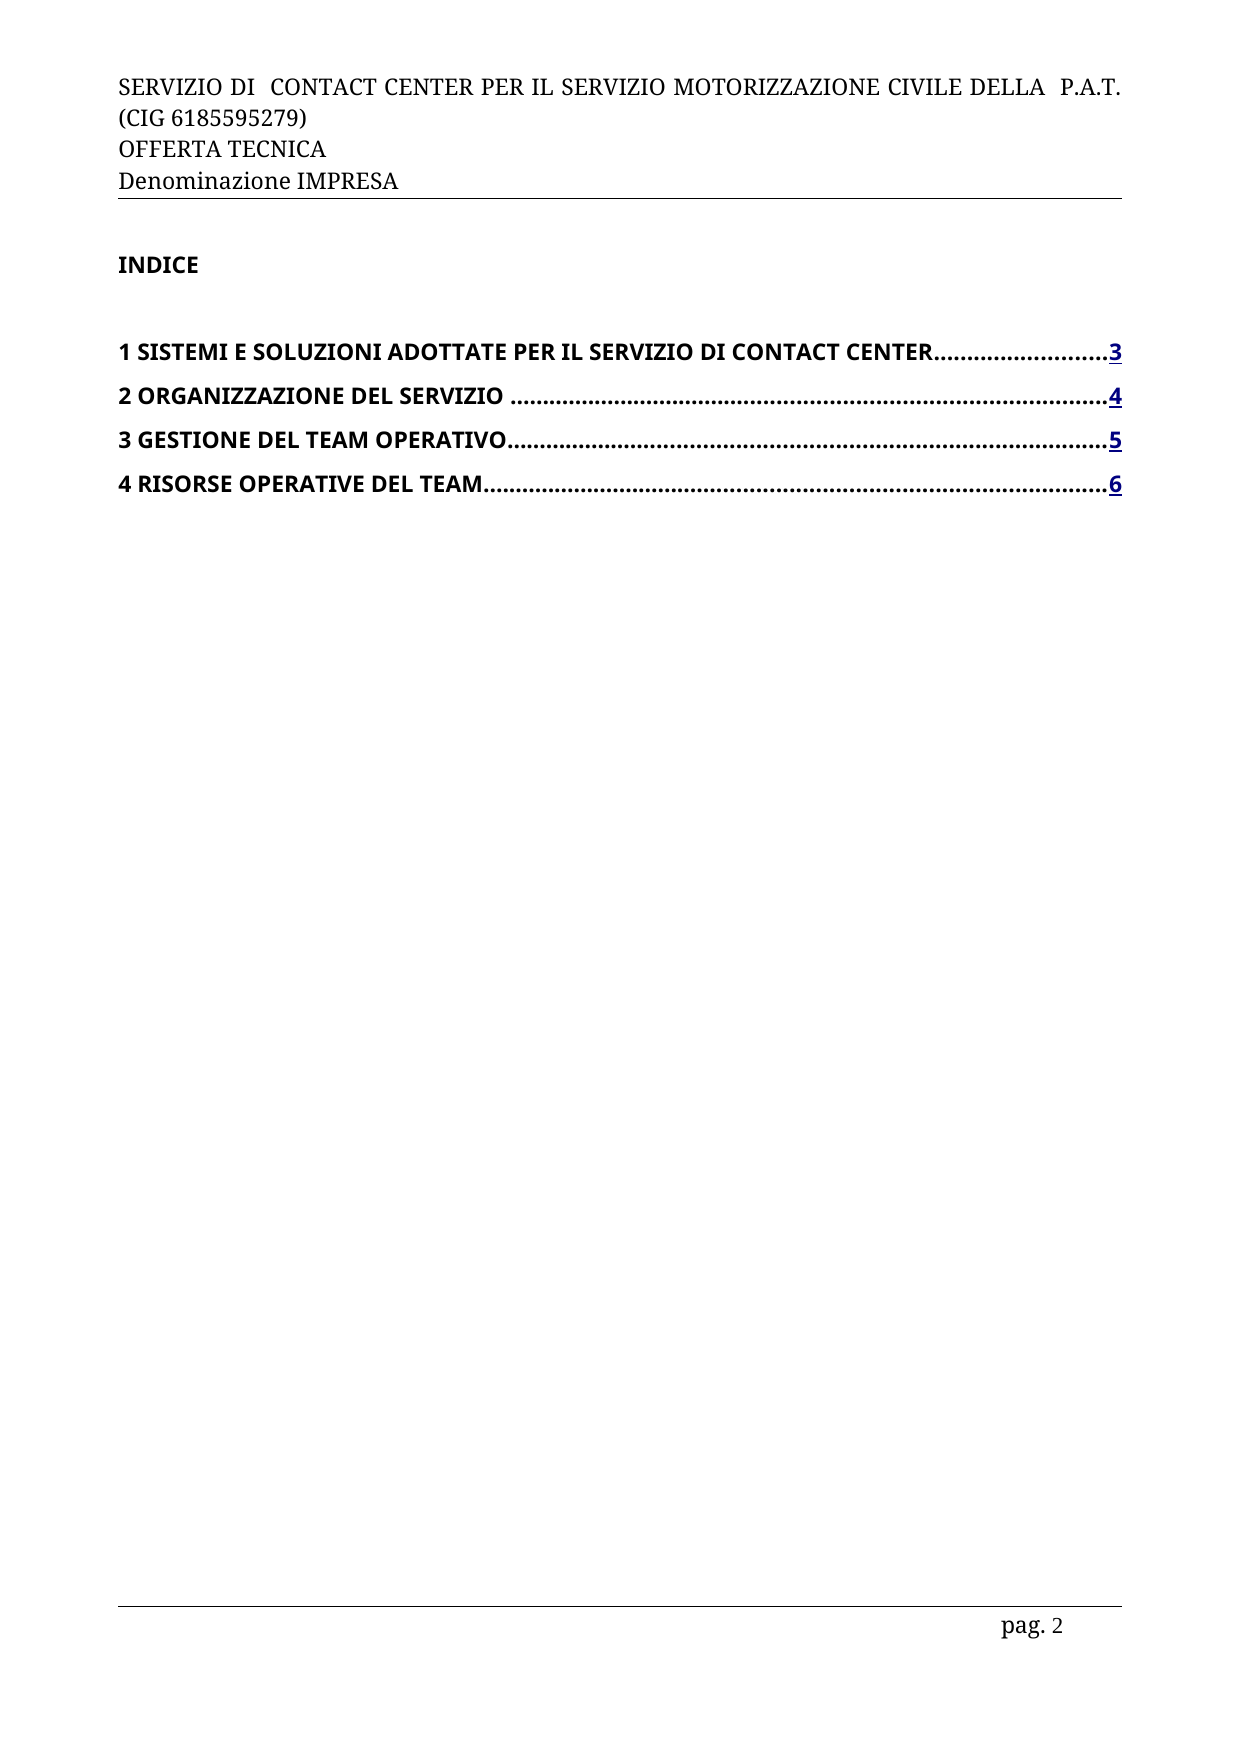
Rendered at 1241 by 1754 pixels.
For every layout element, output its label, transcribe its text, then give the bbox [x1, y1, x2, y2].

text INDICE [118, 249, 1122, 280]
text 1 Sistemi e soluzioni adottate per il servizio di contact center 3 [118, 336, 1122, 367]
text 3 gestione del team operativo 5 [118, 424, 1122, 455]
text 2 Organizzazione del servizio 4 [118, 380, 1122, 411]
text 4 Risorse operative del team 6 [118, 467, 1122, 499]
